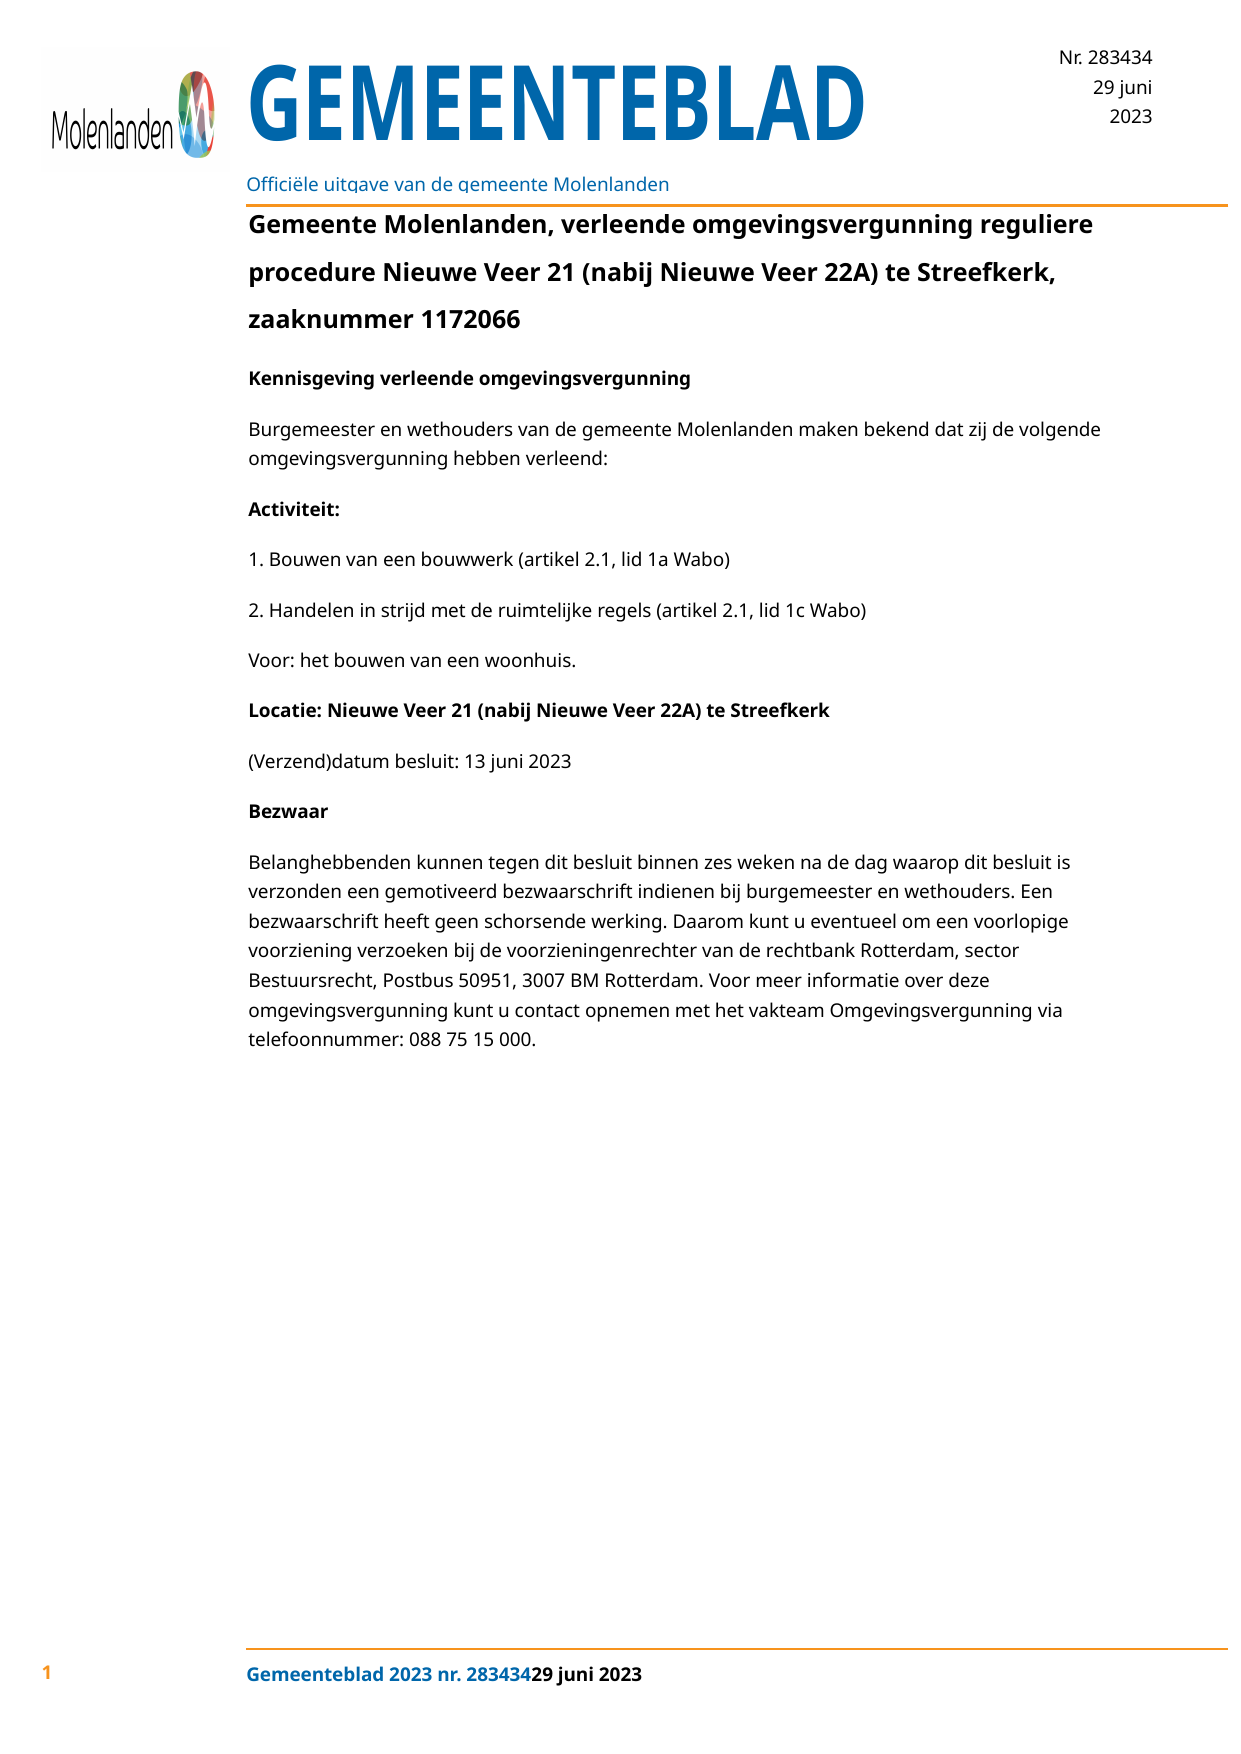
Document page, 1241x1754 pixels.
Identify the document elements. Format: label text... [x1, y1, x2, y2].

text Activiteit: [248, 496, 1152, 522]
text Burgemeester en wethouders van de gemeente Molenlanden maken bekend dat zij de volgende omgevingsvergunning hebben verleend: [248, 416, 1152, 471]
text 1. Bouwen van een bouwwerk (artikel 2.1, lid 1a Wabo) [248, 546, 1152, 572]
picture [41, 47, 231, 172]
text (Verzend)datum besluit: 13 juni 2023 [248, 748, 1152, 774]
text Voor: het bouwen van een woonhuis. [248, 647, 1152, 673]
text Gemeente Molenlanden, verleende omgevingsvergunning reguliere procedure Nieuwe Veer 21 (nabij Nieuwe Veer 22A) te Streefkerk, zaaknummer 1172066 [248, 207, 1152, 336]
text Kennisgeving verleende omgevingsvergunning [248, 366, 1152, 391]
text 2. Handelen in strijd met de ruimtelijke regels (artikel 2.1, lid 1c Wabo) [248, 597, 1152, 622]
text Bezwaar [248, 798, 1152, 824]
text Belanghebbenden kunnen tegen dit besluit binnen zes weken na de dag waarop dit besluit is verzonden een gemotiveerd bezwaarschrift indienen bij burgemeester en wethouders. Een bezwaarschrift heeft geen schorsende werking. Daarom kunt u eventueel om een voorlopige voorziening verzoeken bij de voorzieningenrechter van de rechtbank Rotterdam, sector Bestuursrecht, Postbus 50951, 3007 BM Rotterdam. Voor meer informatie over deze omgevingsvergunning kunt u contact opnemen met het vakteam Omgevingsvergunning via telefoonnummer: 088 75 15 000. [248, 849, 1152, 1052]
text Locatie: Nieuwe Veer 21 (nabij Nieuwe Veer 22A) te Streefkerk [248, 698, 1152, 723]
